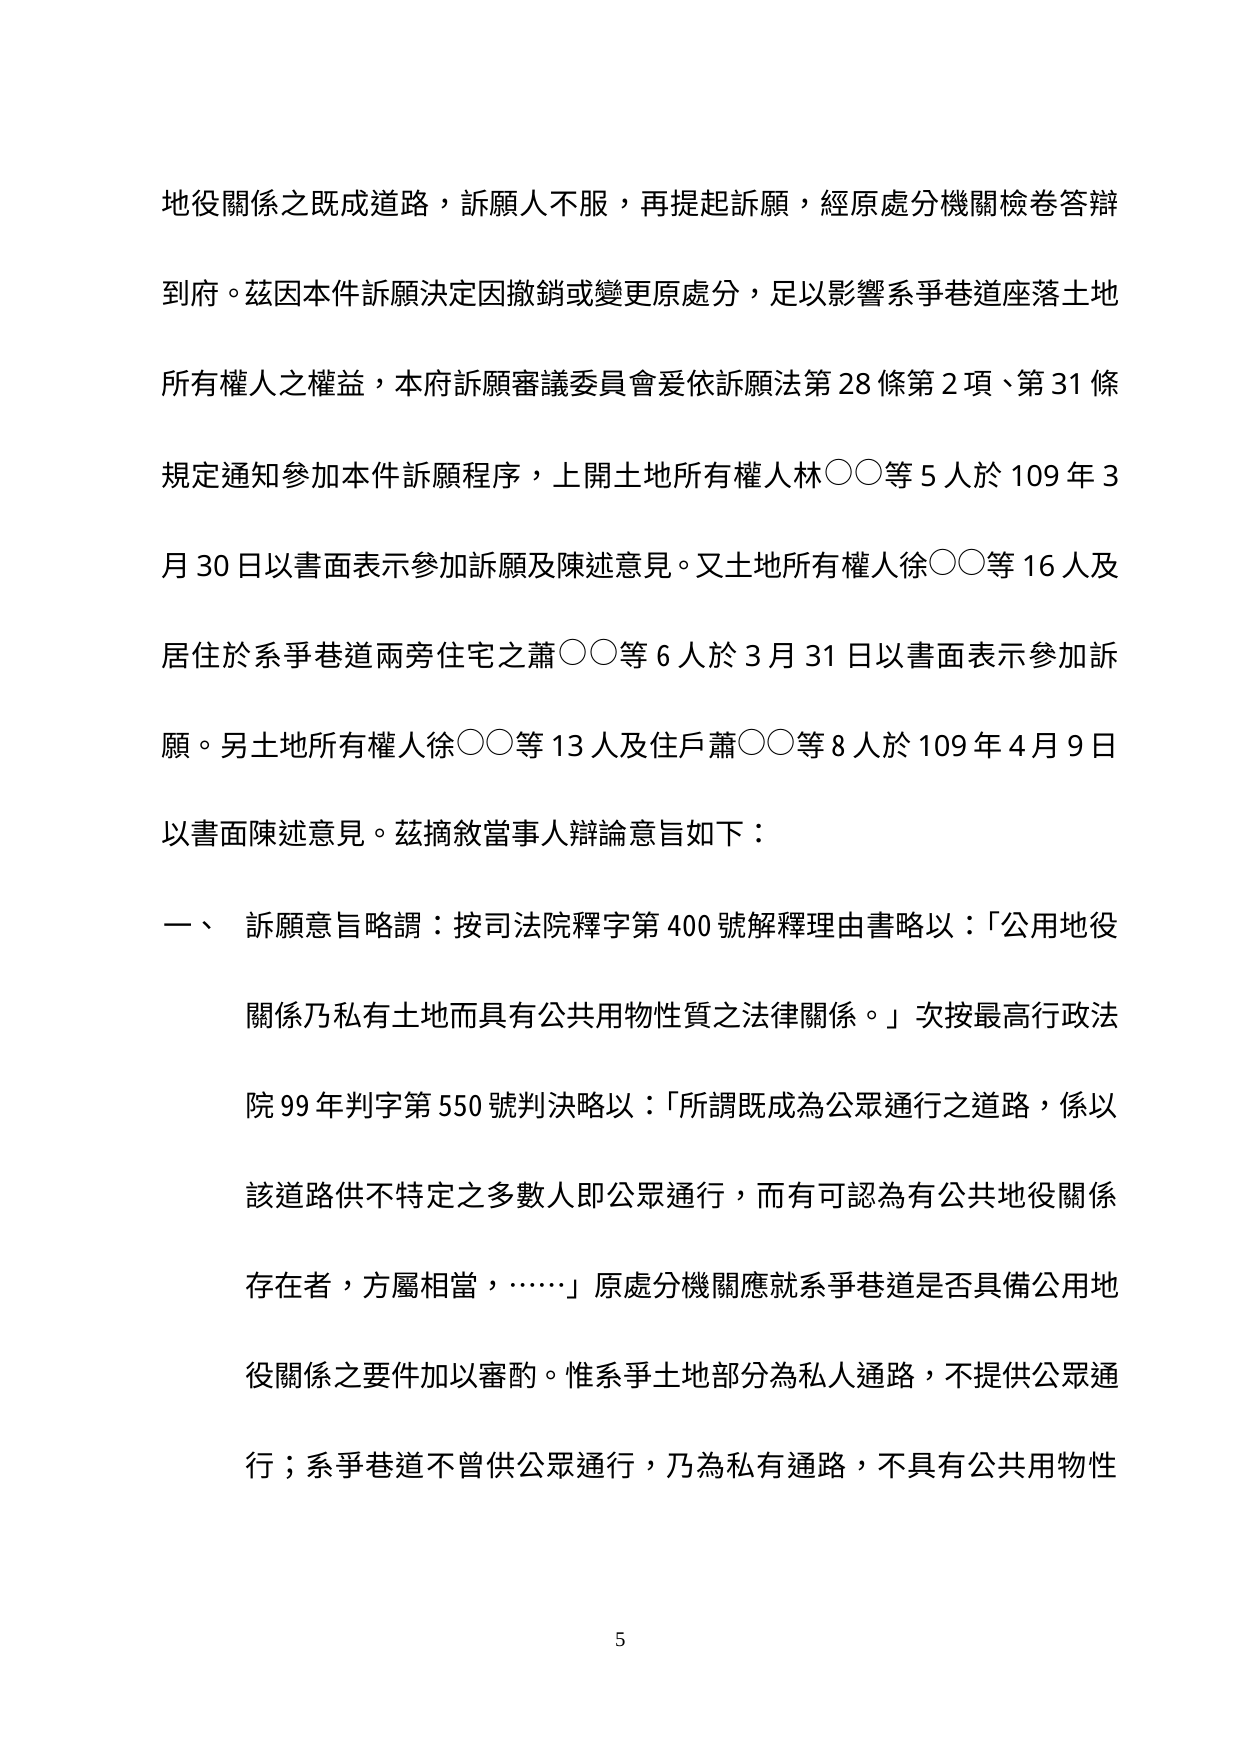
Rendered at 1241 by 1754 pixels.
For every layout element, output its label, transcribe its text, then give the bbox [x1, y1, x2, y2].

table_cell 訴願意旨略謂：按司法院釋字第400號解釋理由書略以：「公用地役關係乃私有土地而具有公共用物性質之法律關係。」次按最高行政法院99年判字第550號判決略以：「所謂既成為公眾通行之道路，係以該道路供不特定之多數人即公眾通行，而有可認為有公共地役關係存在者，方屬相當，……」原處分機關應就系爭巷道是否具備公用地役關係之要件加以審酌。惟系爭土地部分為私人通路，不提供公眾通行；系爭巷道不曾供公眾通行，乃為私有通路，不具有公共用物性 [234, 886, 1130, 1501]
table_cell 地役關係之既成道路，訴願人不服，再提起訴願，經原處分機關檢卷答辯到府。茲因本件訴願決定因撤銷或變更原處分，足以影響系爭巷道座落土地所有權人之權益，本府訴願審議委員會爰依訴願法第28條第2項、第31條規定通知參加本件訴願程序，上開土地所有權人林○○等5人於109年3月30日以書面表示參加訴願及陳述意見。又土地所有權人徐○○等16人及居住於系爭巷道兩旁住宅之蕭○○等6人於3月31日以書面表示參加訴願。另土地所有權人徐○○等13人及住戶蕭○○等8人於109年4月9日以書面陳述意見。茲摘敘當事人辯論意旨如下： [150, 165, 1130, 886]
table_cell 一、 [150, 886, 234, 1501]
